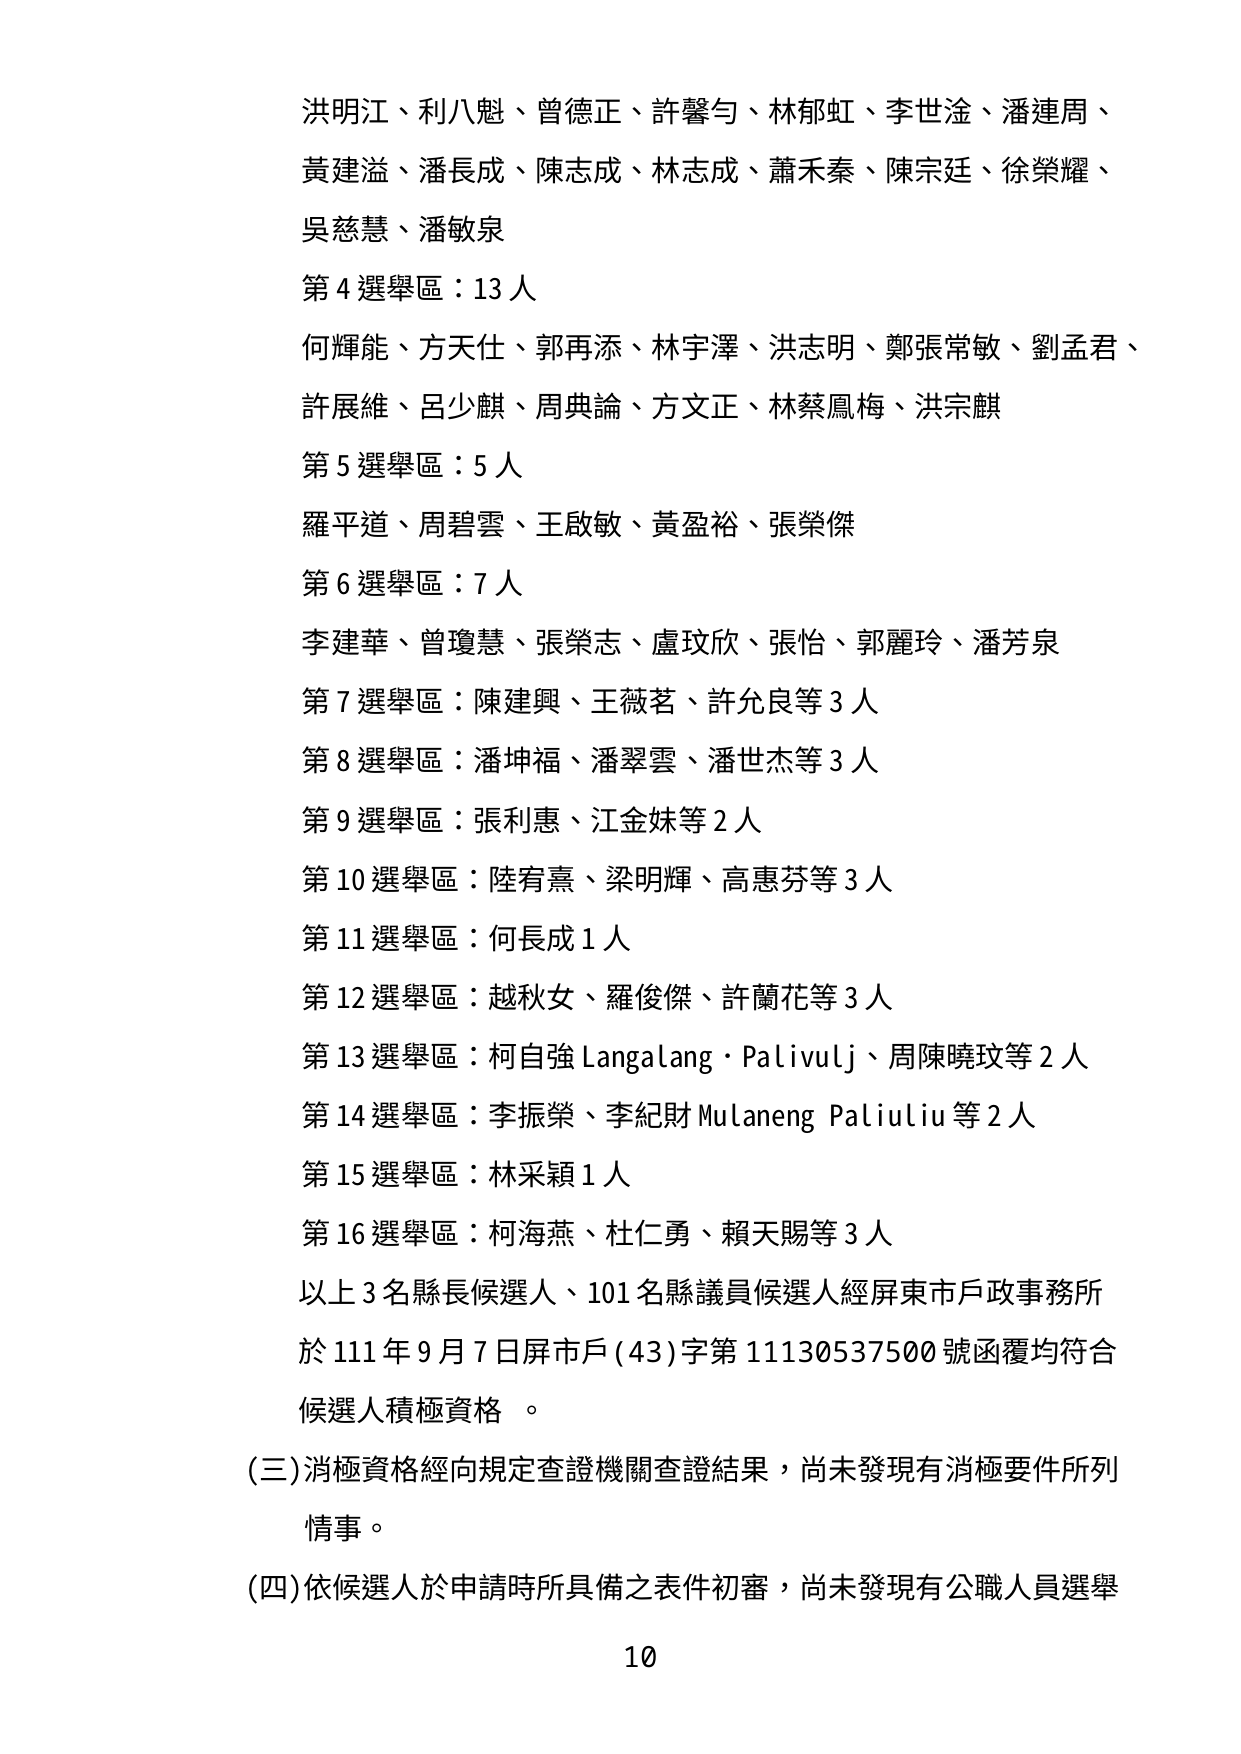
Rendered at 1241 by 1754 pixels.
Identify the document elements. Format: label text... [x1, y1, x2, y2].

list 第10選舉區：陸宥熹、梁明輝、高惠芬等3人 [302, 843, 1123, 902]
list 羅平道、周碧雲、王啟敏、黃盈裕、張榮傑 [302, 488, 1123, 547]
list 第4選舉區：13人 [302, 252, 1123, 311]
list 何輝能、方天仕、郭再添、林宇澤、洪志明、鄭張常敏、劉孟君、許展維、呂少麒、周典論、方文正、林蔡鳯梅、洪宗麒 [302, 311, 1123, 429]
list 第5選舉區：5人 [302, 429, 1123, 488]
list 第7選舉區：陳建興、王薇茗、許允良等3人 [302, 666, 1123, 725]
list 第16選舉區：柯海燕、杜仁勇、賴天賜等3人 [302, 1197, 1123, 1256]
list 第15選舉區：林采穎1人 [302, 1138, 1123, 1197]
list (四)依候選人於申請時所具備之表件初審，尚未發現有公職人員選舉 [245, 1552, 1123, 1611]
list 情事。 [304, 1492, 1123, 1552]
list 洪明江、利八魁、曾德正、許馨勻、林郁虹、李世淦、潘連周、黃建溢、潘長成、陳志成、林志成、蕭禾秦、陳宗廷、徐榮耀、吳慈慧、潘敏泉 [302, 75, 1123, 252]
list (三)消極資格經向規定查證機關查證結果，尚未發現有消極要件所列 [245, 1433, 1123, 1492]
list 第12選舉區：越秋女、羅俊傑、許蘭花等3人 [302, 961, 1123, 1020]
list 李建華、曾瓊慧、張榮志、盧玟欣、張怡、郭麗玲、潘芳泉 [302, 607, 1123, 666]
list 第8選舉區：潘坤福、潘翠雲、潘世杰等3人 [302, 725, 1123, 784]
list 第14選舉區：李振榮、李紀財Mulaneng Paliuliu等2人 [302, 1079, 1123, 1138]
list 第13選舉區：柯自強Langalang．Palivulj、周陳曉玟等2人 [302, 1020, 1123, 1079]
list 第9選舉區：張利惠、江金妹等2人 [302, 784, 1123, 843]
list 第11選舉區：何長成1人 [302, 902, 1123, 961]
list 以上3名縣長候選人、101名縣議員候選人經屏東市戶政事務所於111年9月7日屏市戶(43)字第11130537500號函覆均符合候選人積極資格 。 [298, 1256, 1123, 1433]
list 第6選舉區：7人 [302, 547, 1123, 607]
